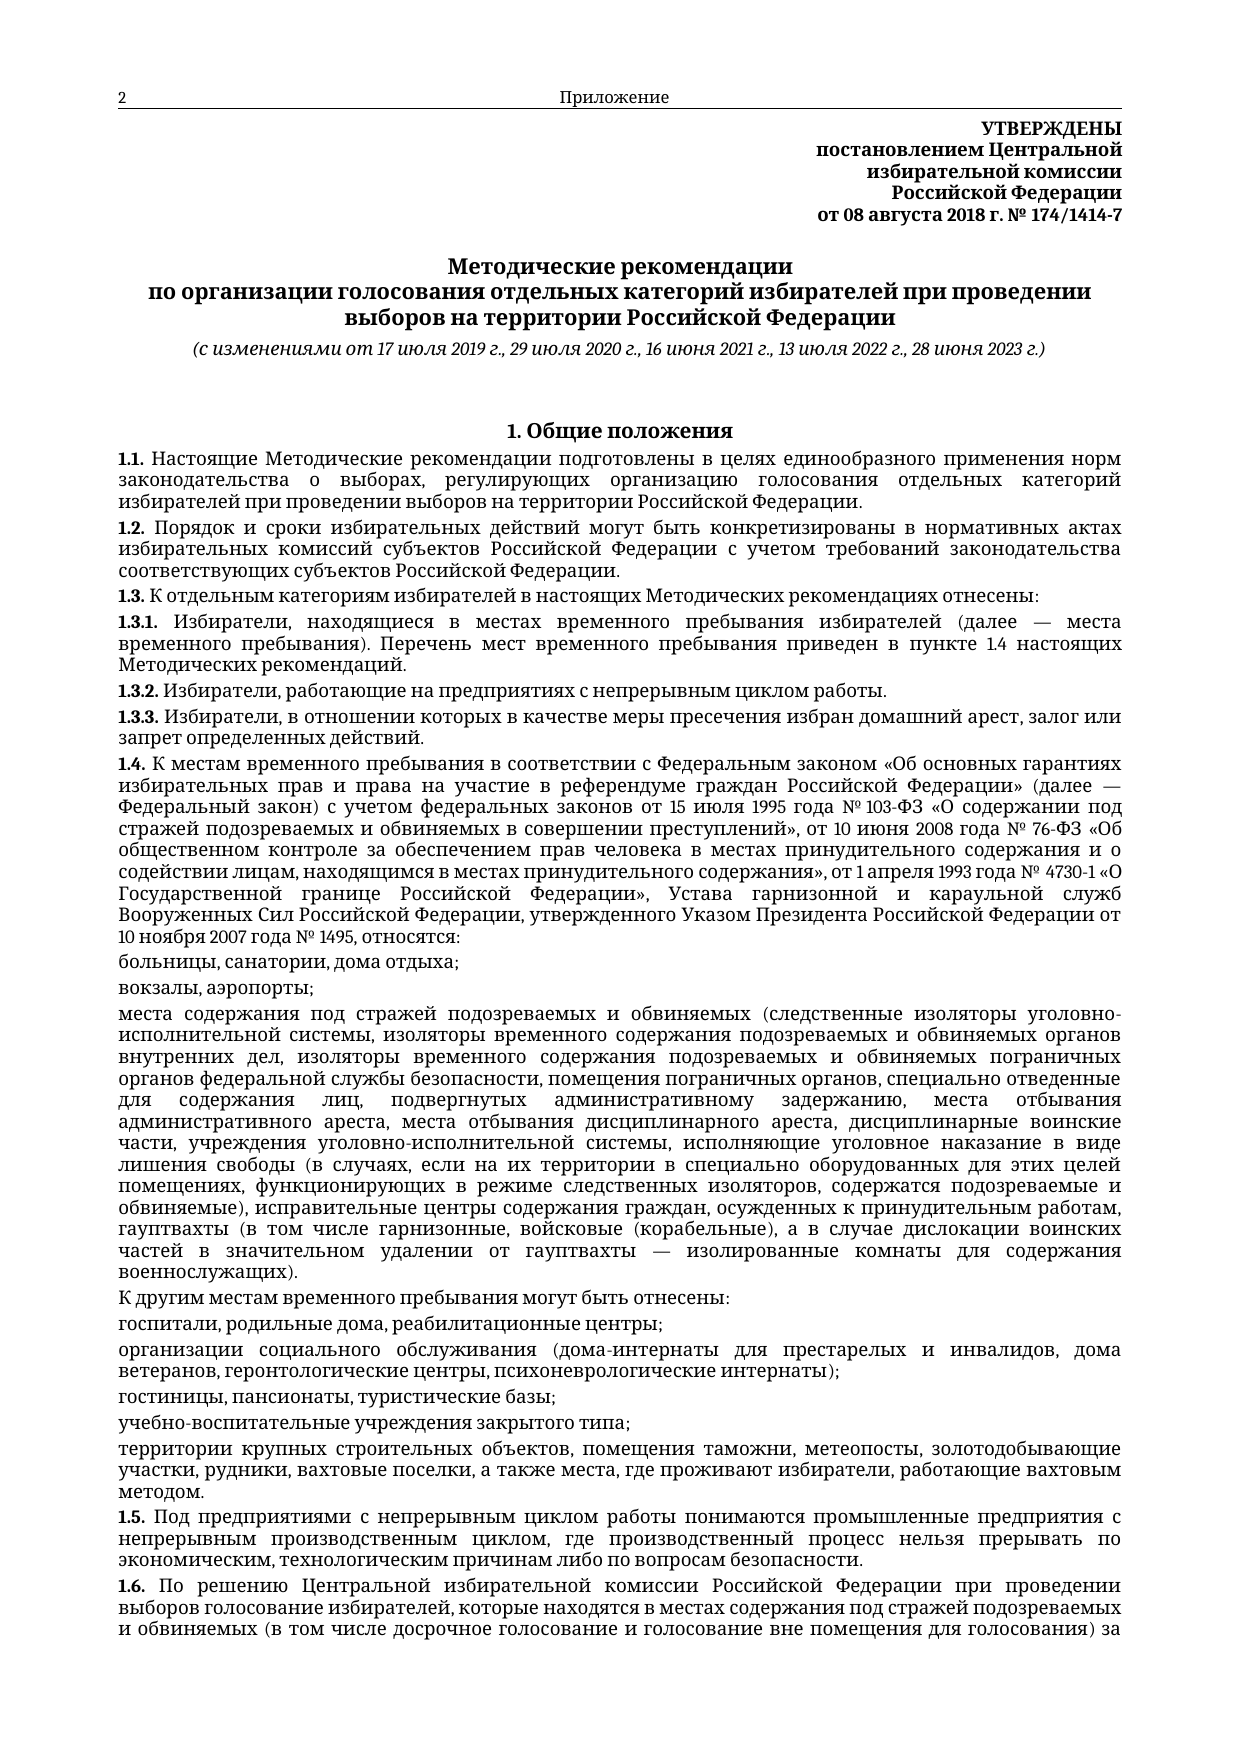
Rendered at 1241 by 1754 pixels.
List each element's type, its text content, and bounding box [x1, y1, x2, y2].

text 1.3.2. Избиратели, работающие на предприятиях с непрерывным циклом работы. [118, 681, 1122, 702]
text 1.5. Под предприятиями с непрерывным циклом работы понимаются промышленные предприятия с непрерывным производственным циклом, где производственный процесс нельзя прерывать по экономическим, технологическим причинам либо по вопросам безопасности. [118, 1507, 1122, 1572]
text УТВЕРЖДЕНЫ постановлением Центральной избирательной комиссии Российской Федерации от 08 августа 2018 г. № 174/1414-7 [118, 118, 1122, 226]
text больницы, санатории, дома отдыха; [118, 952, 1122, 973]
subtitle Методические рекомендации по организации голосования отдельных категорий избирателей при проведении выборов на территории Российской Федерации [118, 255, 1122, 330]
text (с изменениями от 17 июля 2019 г., 29 июля 2020 г., 16 июня 2021 г., 13 июля 2022 г., 28 июня 2023 г.) [130, 341, 1110, 359]
text К другим местам временного пребывания могут быть отнесены: [118, 1288, 1122, 1309]
text 1.1. Настоящие Методические рекомендации подготовлены в целях единообразного применения норм законодательства о выборах, регулирующих организацию голосования отдельных категорий избирателей при проведении выборов на территории Российской Федерации. [118, 448, 1122, 513]
text 1.2. Порядок и сроки избирательных действий могут быть конкретизированы в нормативных актах избирательных комиссий субъектов Российской Федерации с учетом требований законодательства соответствующих субъектов Российской Федерации. [118, 517, 1122, 582]
text гостиницы, пансионаты, туристические базы; [118, 1387, 1122, 1408]
text вокзалы, аэропорты; [118, 978, 1122, 999]
text места содержания под стражей подозреваемых и обвиняемых (следственные изоляторы уголовно-исполнительной системы, изоляторы временного содержания подозреваемых и обвиняемых органов внутренних дел, изоляторы временного содержания подозреваемых и обвиняемых пограничных органов федеральной службы безопасности, помещения пограничных органов, специально отведенные для содержания лиц, подвергнутых административному задержанию, места отбывания административного ареста, места отбывания дисциплинарного ареста, дисциплинарные воинские части, учреждения уголовно-исполнительной системы, исполняющие уголовное наказание в виде лишения свободы (в случаях, если на их территории в специально оборудованных для этих целей помещениях, функционирующих в режиме следственных изоляторов, содержатся подозреваемые и обвиняемые), исправительные центры содержания граждан, осужденных к принудительным работам, гауптвахты (в том числе гарнизонные, войсковые (корабельные), а в случае дислокации воинских частей в значительном удалении от гауптвахты — изолированные комнаты для содержания военнослужащих). [118, 1003, 1122, 1284]
text 1.6. По решению Центральной избирательной комиссии Российской Федерации при проведении выборов голосование избирателей, которые находятся в местах содержания под стражей подозреваемых и обвиняемых (в том числе досрочное голосование и голосование вне помещения для голосования) за [118, 1576, 1122, 1640]
subtitle 1. Общие положения [118, 420, 1122, 444]
text организации социального обслуживания (дома-интернаты для престарелых и инвалидов, дома ветеранов, геронтологические центры, психоневрологические интернаты); [118, 1339, 1122, 1382]
text 1.3.1. Избиратели, находящиеся в местах временного пребывания избирателей (далее — места временного пребывания). Перечень мест временного пребывания приведен в пункте 1.4 настоящих Методических рекомендаций. [118, 612, 1122, 676]
text 1.3. К отдельным категориям избирателей в настоящих Методических рекомендациях отнесены: [118, 586, 1122, 608]
text 1.4. К местам временного пребывания в соответствии с Федеральным законом «Об основных гарантиях избирательных прав и права на участие в референдуме граждан Российской Федерации» (далее — Федеральный закон) с учетом федеральных законов от 15 июля 1995 года № 103-ФЗ «О содержании под стражей подозреваемых и обвиняемых в совершении преступлений», от 10 июня 2008 года № 76-ФЗ «Об общественном контроле за обеспечением прав человека в местах принудительного содержания и о содействии лицам, находящимся в местах принудительного содержания», от 1 апреля 1993 года № 4730-1 «О Государственной границе Российской Федерации», Устава гарнизонной и караульной служб Вооруженных Сил Российской Федерации, утвержденного Указом Президента Российской Федерации от 10 ноября 2007 года № 1495, относятся: [118, 754, 1122, 948]
text территории крупных строительных объектов, помещения таможни, метеопосты, золотодобывающие участки, рудники, вахтовые поселки, а также места, где проживают избиратели, работающие вахтовым методом. [118, 1438, 1122, 1503]
text госпитали, родильные дома, реабилитационные центры; [118, 1313, 1122, 1335]
text 1.3.3. Избиратели, в отношении которых в качестве меры пресечения избран домашний арест, залог или запрет определенных действий. [118, 706, 1122, 749]
text учебно-воспитательные учреждения закрытого типа; [118, 1412, 1122, 1434]
